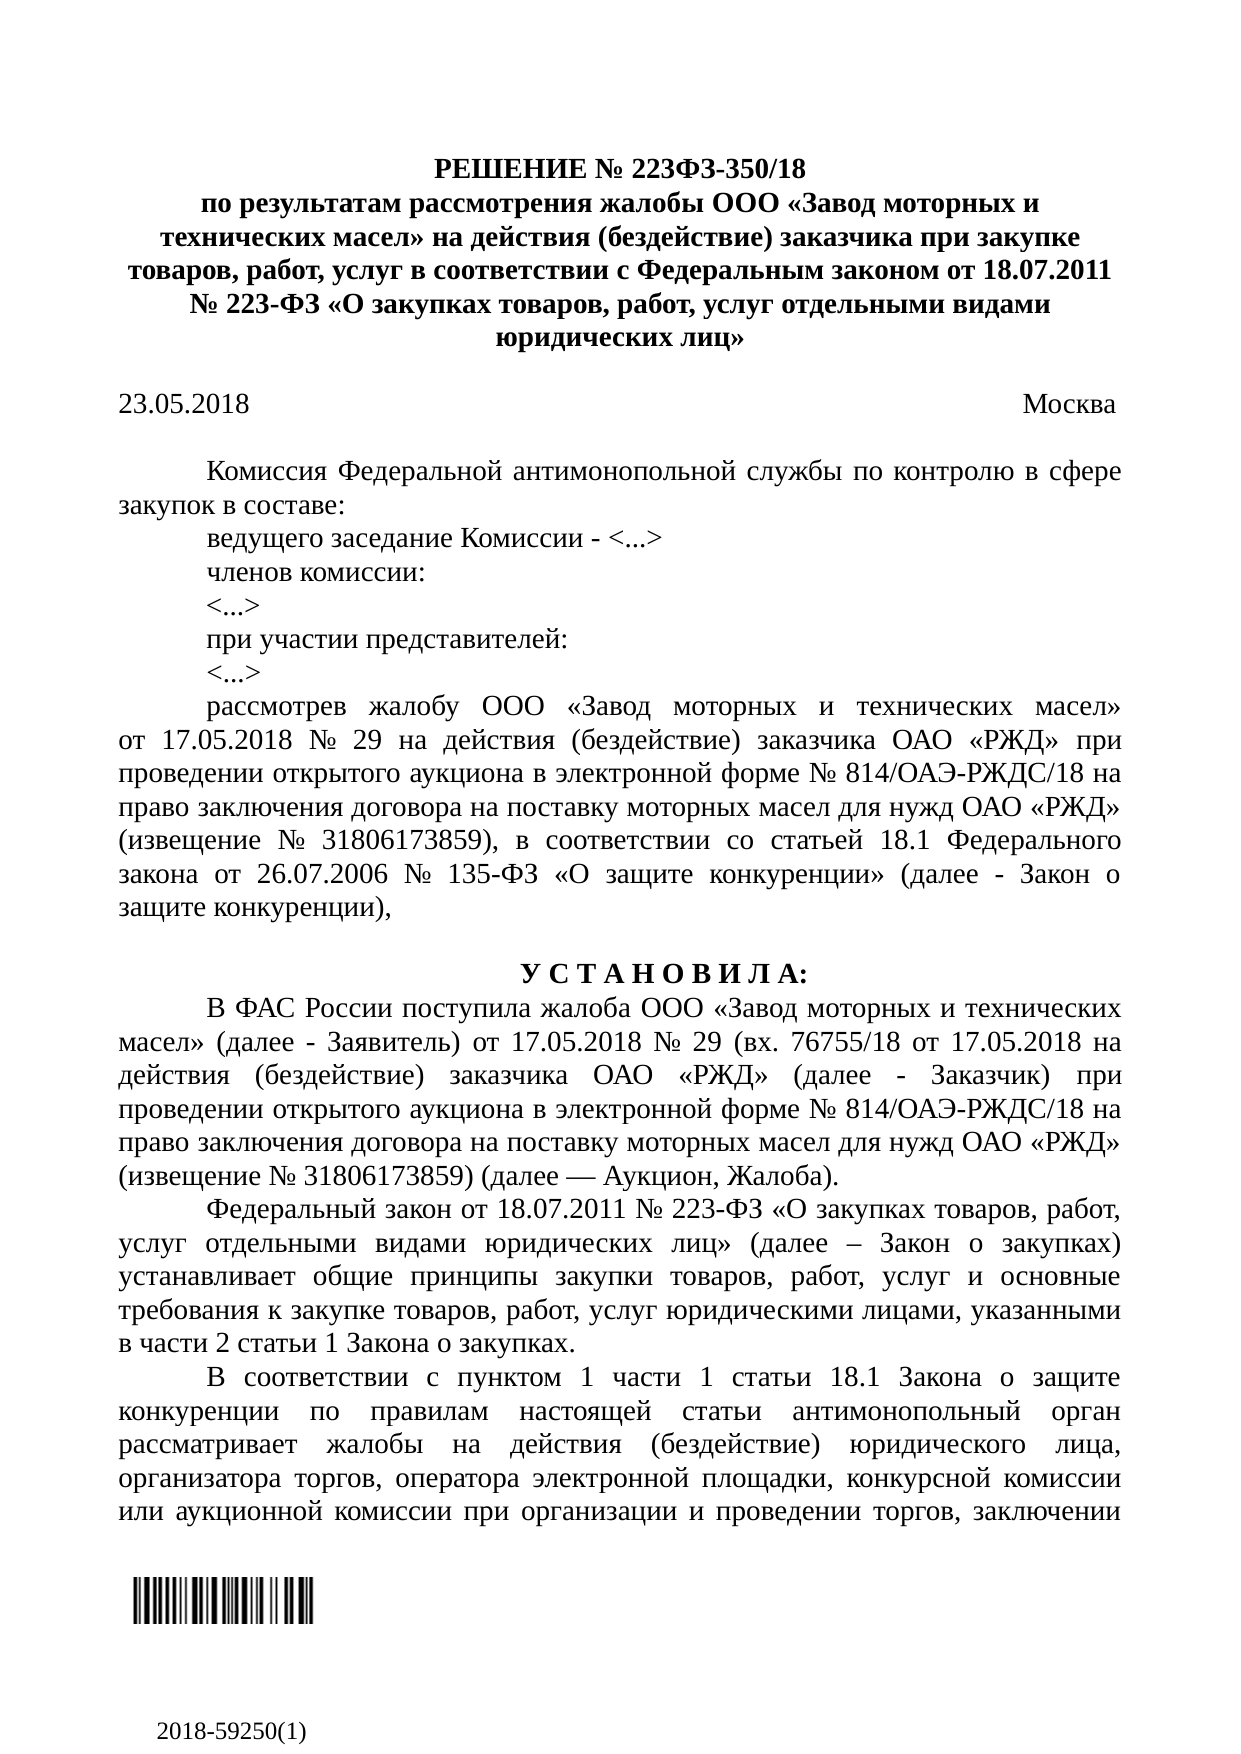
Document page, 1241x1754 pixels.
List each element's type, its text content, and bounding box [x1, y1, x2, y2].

text <...> [118, 655, 1122, 688]
text В ФАС России поступила жалоба ООО «Завод моторных и технических масел» (далее - Заявитель) от 17.05.2018 № 29 (вх. 76755/18 от 17.05.2018 на действия (бездействие) заказчика ОАО «РЖД» (далее - Заказчик) при проведении открытого аукциона в электронной форме № 814/ОАЭ-РЖДС/18 на право заключения договора на поставку моторных масел для нужд ОАО «РЖД» (извещение № 31806173859) (далее — Аукцион, Жалоба). [118, 990, 1122, 1191]
text по результатам рассмотрения жалобы ООО «Завод моторных и технических масел» на действия (бездействие) заказчика при закупке товаров, работ, услуг в соответствии с Федеральным законом от 18.07.2011 № 223-ФЗ «О закупках товаров, работ, услуг отдельными видами юридических лиц» [118, 185, 1122, 353]
text рассмотрев жалобу ООО «Завод моторных и технических масел» от 17.05.2018 № 29 на действия (бездействие) заказчика ОАО «РЖД» при проведении открытого аукциона в электронной форме № 814/ОАЭ-РЖДС/18 на право заключения договора на поставку моторных масел для нужд ОАО «РЖД» (извещение № 31806173859), в соответствии со статьей 18.1 Федерального закона от 26.07.2006 № 135-ФЗ «О защите конкуренции» (далее - Закон о защите конкуренции), [118, 688, 1122, 923]
text ведущего заседание Комиссии - <...> [118, 521, 1122, 554]
text У С Т А Н О В И Л А: [118, 957, 1122, 990]
text <...> [118, 588, 1122, 621]
text членов комиссии: [118, 554, 1122, 588]
text 23.05.2018 Москва [118, 386, 1122, 420]
text при участии представителей: [118, 621, 1122, 655]
picture [118, 1577, 331, 1624]
text В соответствии с пунктом 1 части 1 статьи 18.1 Закона о защите конкуренции по правилам настоящей статьи антимонопольный орган рассматривает жалобы на действия (бездействие) юридического лица, организатора торгов, оператора электронной площадки, конкурсной комиссии или аукционной комиссии при организации и проведении торгов, заключении [118, 1359, 1122, 1527]
text Федеральный закон от 18.07.2011 № 223-ФЗ «О закупках товаров, работ, услуг отдельными видами юридических лиц» (далее – Закон о закупках) устанавливает общие принципы закупки товаров, работ, услуг и основные требования к закупке товаров, работ, услуг юридическими лицами, указанными в части 2 статьи 1 Закона о закупках. [118, 1191, 1122, 1359]
text РЕШЕНИЕ № 223ФЗ-350/18 [118, 152, 1122, 185]
text Комиссия Федеральной антимонопольной службы по контролю в сфере закупок в составе: [118, 453, 1122, 521]
